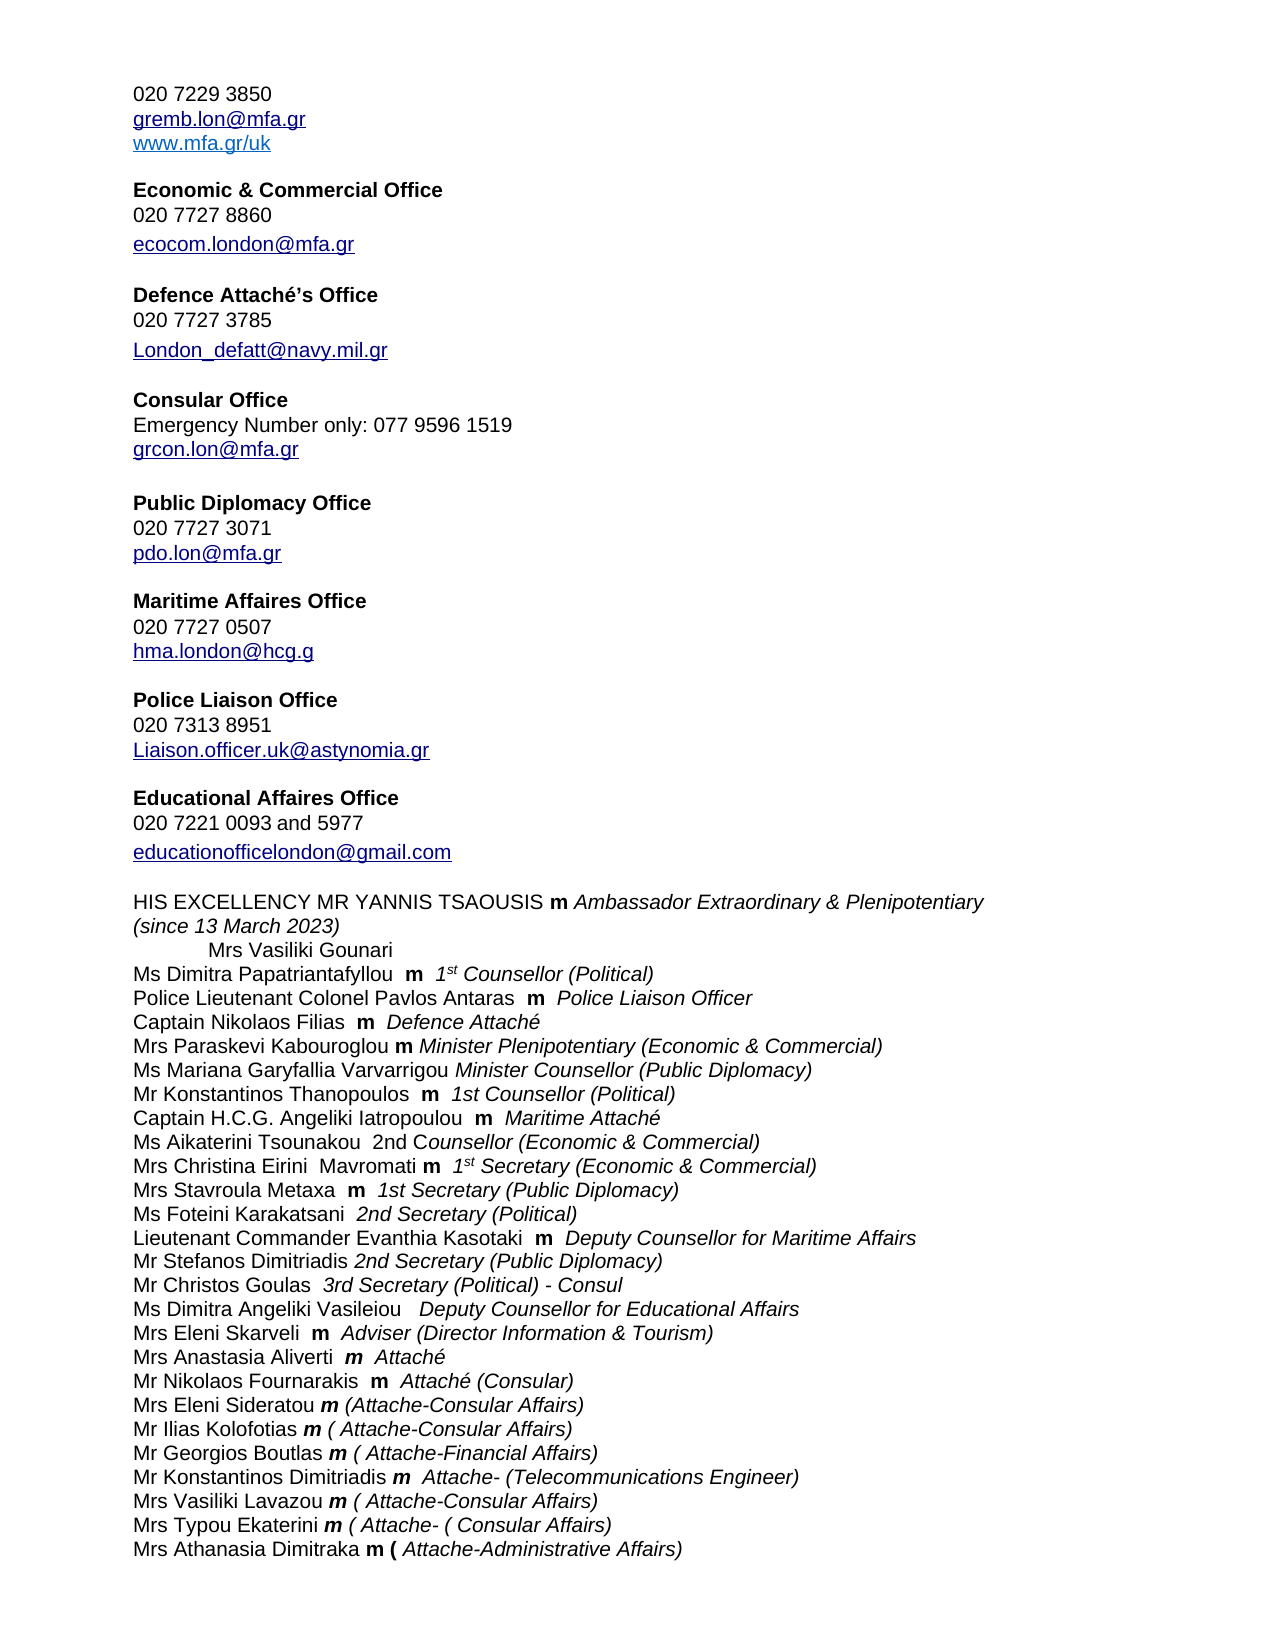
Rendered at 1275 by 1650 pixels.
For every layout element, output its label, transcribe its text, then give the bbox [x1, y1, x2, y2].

text www.mfa.gr/uk [133, 130, 1181, 154]
text Defence Attaché’s Office [133, 282, 1181, 307]
text 020 7727 8860 [133, 202, 1181, 228]
text 020 7229 3850 [133, 81, 1181, 106]
text ecocom.london@mfa.gr [133, 228, 1181, 258]
text Captain H.C.G. Angeliki Iatropoulou m Maritime Attaché [133, 1106, 1181, 1129]
text Mrs Vasiliki Gounari [133, 938, 1181, 962]
text pdo.lon@mfa.gr [133, 541, 1181, 564]
text Maritime Affaires Office [133, 588, 1181, 614]
text Police Liaison Office [133, 687, 1181, 713]
text Police Lieutenant Colonel Pavlos Antaras m Police Liaison Officer [133, 986, 1181, 1010]
text 020 7221 0093 and 5977 [133, 810, 1181, 835]
text Mrs Christina Eirini Mavromati m 1st Secretary (Economic & Commercial) [133, 1153, 1181, 1177]
text Ms Mariana Garyfallia Varvarrigou Minister Counsellor (Public Diplomacy) [133, 1058, 1181, 1082]
text Mr Konstantinos Thanopoulos m 1st Counsellor (Political) [133, 1082, 1181, 1106]
text Economic & Commercial Office [133, 178, 1181, 202]
text Consular Office [133, 387, 1181, 413]
text Public Diplomacy Office [133, 491, 1181, 515]
text Mrs Typou Ekaterini m ( Attache- ( Consular Affairs) [133, 1513, 1181, 1537]
text Mrs Vasiliki Lavazou m ( Attache-Consular Affairs) [133, 1489, 1181, 1513]
text 020 7727 0507 [133, 614, 1181, 639]
text Mrs Eleni Skarveli m Adviser (Director Information & Tourism) [133, 1321, 1181, 1345]
text Mrs Athanasia Dimitraka m ( Attache-Administrative Affairs) [133, 1537, 1181, 1561]
text Ms Dimitra Papatriantafyllou m 1st Counsellor (Political) [133, 962, 1181, 986]
text grcon.lon@mfa.gr [133, 437, 1181, 461]
text gremb.lon@mfa.gr [133, 106, 1181, 130]
text Mr Georgios Boutlas m ( Attache-Financial Affairs) [133, 1441, 1181, 1465]
text Mr Ilias Kolofotias m ( Attache-Consular Affairs) [133, 1417, 1181, 1441]
text Mr Nikolaos Fournarakis m Attaché (Consular) [133, 1369, 1181, 1393]
text Ms Aikaterini Tsounakou 2nd Counsellor (Economic & Commercial) [133, 1129, 1181, 1153]
text 020 7727 3785 [133, 307, 1181, 333]
text Emergency Number only: 077 9596 1519 [133, 413, 1181, 437]
text Ms Dimitra Angeliki Vasileiou Deputy Counsellor for Educational Affairs [133, 1297, 1181, 1321]
text hma.london@hcg.g [133, 639, 1181, 663]
text Mrs Anastasia Aliverti m Attaché [133, 1345, 1181, 1369]
text Mr Stefanos Dimitriadis 2nd Secretary (Public Diplomacy) [133, 1249, 1181, 1273]
text Liaison.officer.uk@astynomia.gr [133, 738, 1181, 762]
text Mrs Stavroula Metaxa m 1st Secretary (Public Diplomacy) [133, 1177, 1181, 1201]
text HIS EXCELLENCY MR YANNIS TSAOUSIS m Ambassador Extraordinary & Plenipotentiary [133, 890, 1181, 914]
text Mr Christos Goulas 3rd Secretary (Political) - Consul [133, 1273, 1181, 1297]
text Ms Foteini Karakatsani 2nd Secretary (Political) [133, 1201, 1181, 1225]
text Captain Nikolaos Filias m Defence Attaché [133, 1010, 1181, 1034]
text Lieutenant Commander Evanthia Kasotaki m Deputy Counsellor for Maritime Affairs [133, 1225, 1181, 1249]
text Educational Affaires Office [133, 786, 1181, 810]
text (since 13 March 2023) [133, 914, 1181, 938]
text 020 7727 3071 [133, 515, 1181, 541]
text London_defatt@navy.mil.gr [133, 333, 1181, 363]
text 020 7313 8951 [133, 713, 1181, 738]
text Mr Konstantinos Dimitriadis m Attache- (Telecommunications Engineer) [133, 1465, 1181, 1489]
text educationofficelondon@gmail.com [133, 835, 1181, 866]
text Mrs Paraskevi Kabouroglou m Minister Plenipotentiary (Economic & Commercial) [133, 1034, 1181, 1058]
text Mrs Eleni Sideratou m (Attache-Consular Affairs) [133, 1393, 1181, 1417]
